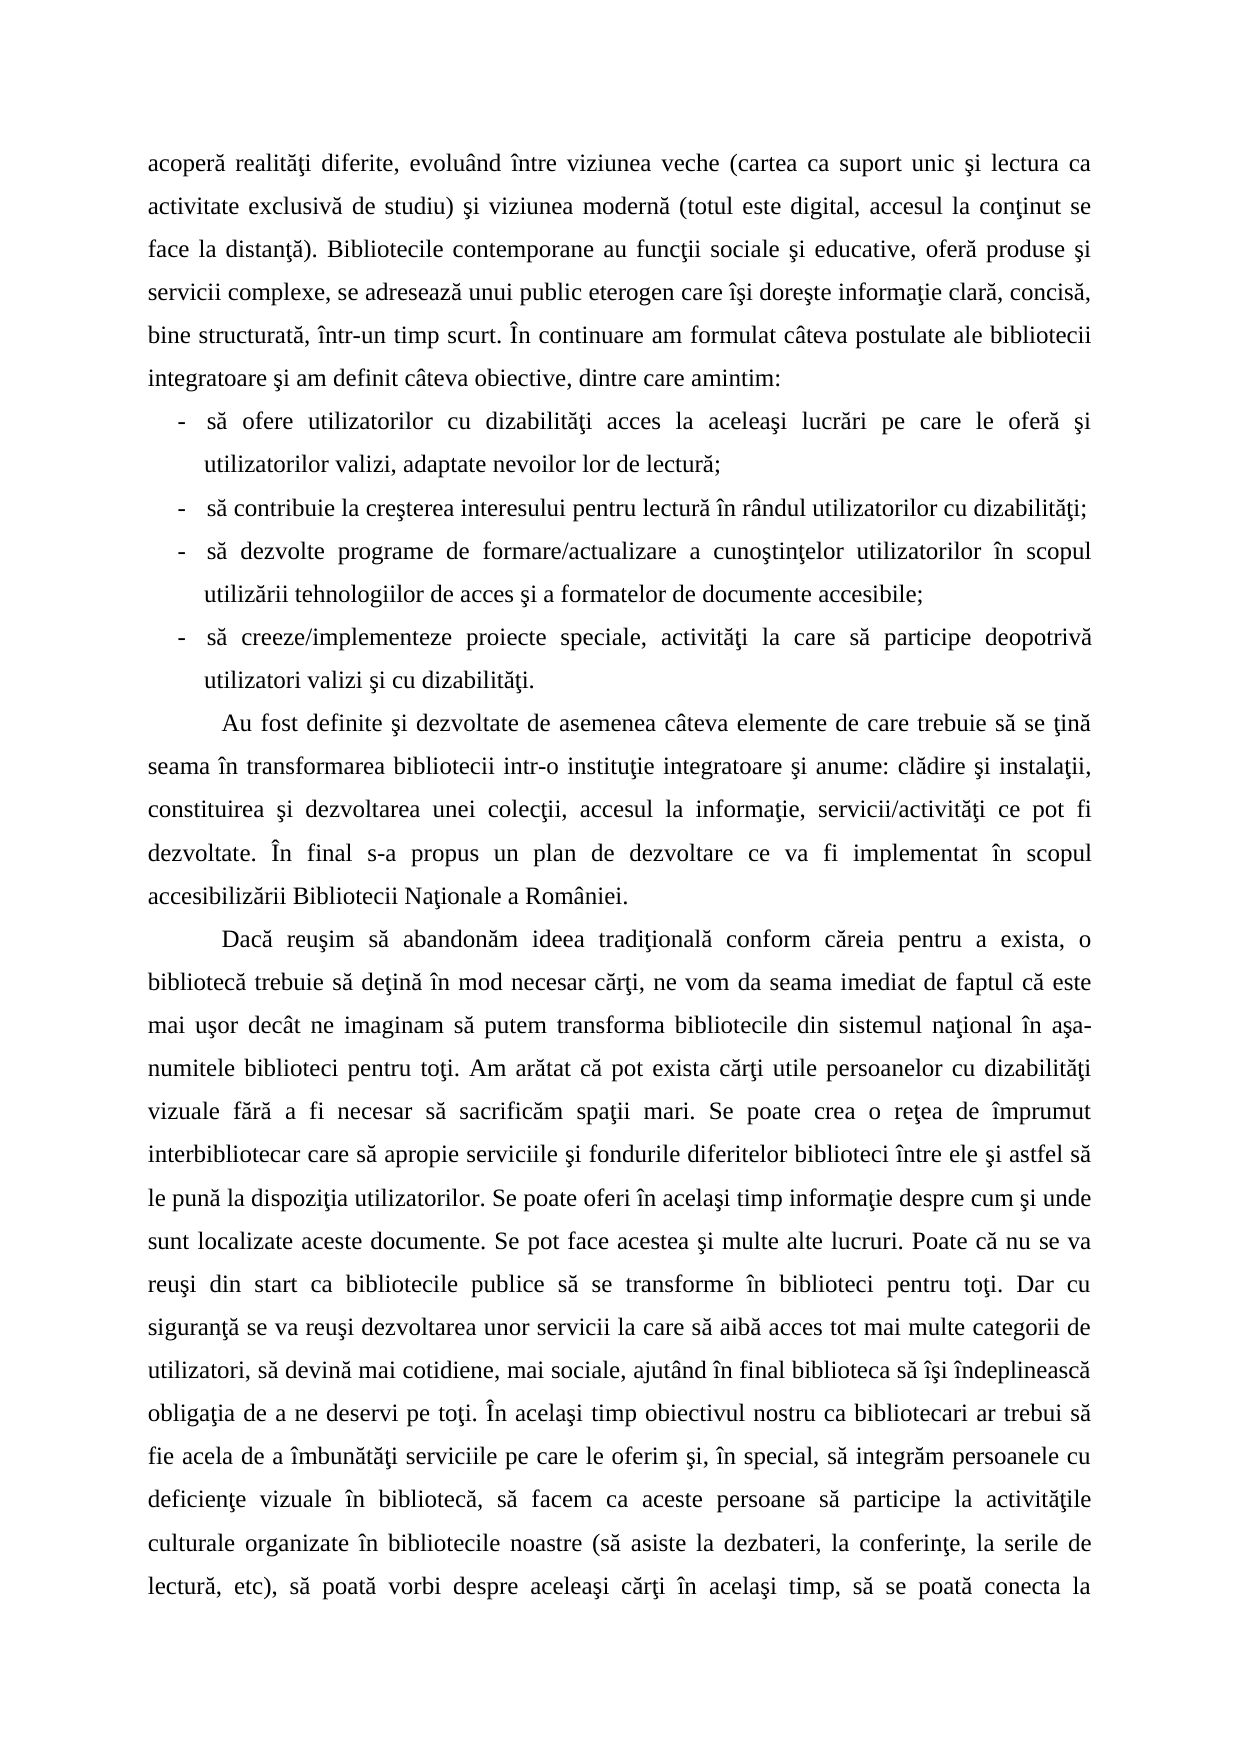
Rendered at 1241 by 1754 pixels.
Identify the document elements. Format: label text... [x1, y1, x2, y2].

text Au fost definite şi dezvoltate de asemenea câteva elemente de care trebuie să se ţină seama în transformarea bibliotecii intr-o instituţie integratoare şi anume: clădire şi instalaţii, constituirea şi dezvoltarea unei colecţii, accesul la informaţie, servicii/activităţi ce pot fi dezvoltate. În final s-a propus un plan de dezvoltare ce va fi implementat în scopul accesibilizării Bibliotecii Naţionale a României. [148, 708, 1093, 909]
list să contribuie la creşterea interesului pentru lectură în rândul utilizatorilor cu dizabilităţi; [148, 493, 1093, 521]
text acoperă realităţi diferite, evoluând între viziunea veche (cartea ca suport unic şi lectura ca activitate exclusivă de studiu) şi viziunea modernă (totul este digital, accesul la conţinut se face la distanţă). Bibliotecile contemporane au funcţii sociale şi educative, oferă produse şi servicii complexe, se adresează unui public eterogen care îşi doreşte informaţie clară, concisă, bine structurată, într-un timp scurt. În continuare am formulat câteva postulate ale bibliotecii integratoare şi am definit câteva obiective, dintre care amintim: [148, 148, 1093, 392]
list să dezvolte programe de formare/actualizare a cunoştinţelor utilizatorilor în scopul utilizării tehnologiilor de acces şi a formatelor de documente accesibile; [177, 536, 1093, 608]
text Dacă reuşim să abandonăm ideea tradiţională conform căreia pentru a exista, o bibliotecă trebuie să deţină în mod necesar cărţi, ne vom da seama imediat de faptul că este mai uşor decât ne imaginam să putem transforma bibliotecile din sistemul naţional în aşa-numitele biblioteci pentru toţi. Am arătat că pot exista cărţi utile persoanelor cu dizabilităţi vizuale fără a fi necesar să sacrificăm spaţii mari. Se poate crea o reţea de împrumut interbibliotecar care să apropie serviciile şi fondurile diferitelor biblioteci între ele şi astfel să le pună la dispoziţia utilizatorilor. Se poate oferi în acelaşi timp informaţie despre cum şi unde sunt localizate aceste documente. Se pot face acestea şi multe alte lucruri. Poate că nu se va reuşi din start ca bibliotecile publice să se transforme în biblioteci pentru toţi. Dar cu siguranţă se va reuşi dezvoltarea unor servicii la care să aibă acces tot mai multe categorii de utilizatori, să devină mai cotidiene, mai sociale, ajutând în final biblioteca să îşi îndeplinească obligaţia de a ne deservi pe toţi. În acelaşi timp obiectivul nostru ca bibliotecari ar trebui să fie acela de a îmbunătăţi serviciile pe care le oferim şi, în special, să integrăm persoanele cu deficienţe vizuale în bibliotecă, să facem ca aceste persoane să participe la activităţile culturale organizate în bibliotecile noastre (să asiste la dezbateri, la conferinţe, la serile de lectură, etc), să poată vorbi despre aceleaşi cărţi în acelaşi timp, să se poată conecta la [148, 924, 1093, 1599]
list să creeze/implementeze proiecte speciale, activităţi la care să participe deopotrivă utilizatori valizi şi cu dizabilităţi. [177, 622, 1093, 694]
list să ofere utilizatorilor cu dizabilităţi acces la aceleaşi lucrări pe care le oferă şi utilizatorilor valizi, adaptate nevoilor lor de lectură; [177, 406, 1093, 478]
